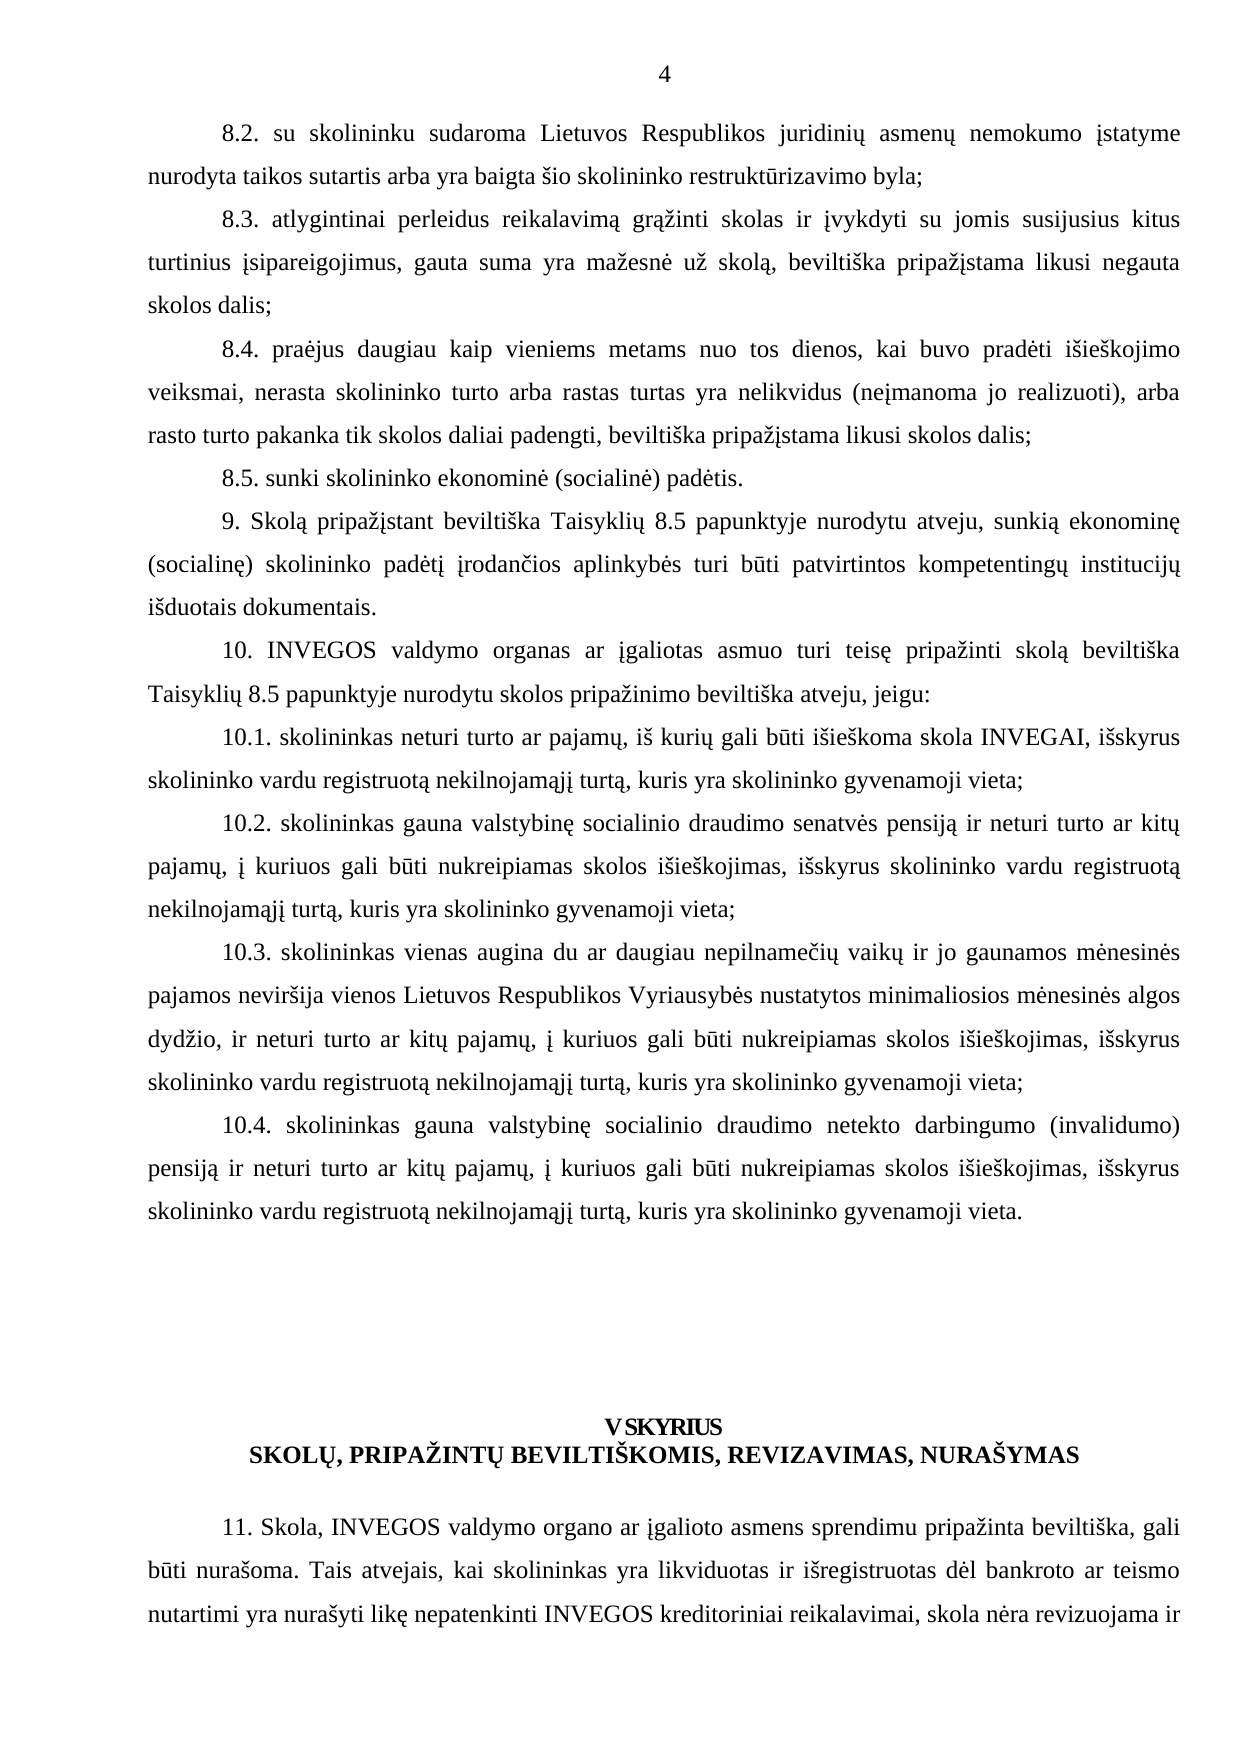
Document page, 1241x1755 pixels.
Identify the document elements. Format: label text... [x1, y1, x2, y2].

text 11. Skola, INVEGOS valdymo organo ar įgalioto asmens sprendimu pripažinta beviltiška, gali būti nurašoma. Tais atvejais, kai skolininkas yra likviduotas ir išregistruotas dėl bankroto ar teismo nutartimi yra nurašyti likę nepatenkinti INVEGOS kreditoriniai reikalavimai, skola nėra revizuojama ir [148, 1512, 1181, 1627]
text 8.5. sunki skolininko ekonominė (socialinė) padėtis. [148, 463, 1181, 492]
text 9. Skolą pripažįstant beviltiška Taisyklių 8.5 papunktyje nurodytu atveju, sunkią ekonominę (socialinę) skolininko padėtį įrodančios aplinkybės turi būti patvirtintos kompetentingų institucijų išduotais dokumentais. [148, 506, 1181, 621]
text 10.4. skolininkas gauna valstybinę socialinio draudimo netekto darbingumo (invalidumo) pensiją ir neturi turto ar kitų pajamų, į kuriuos gali būti nukreipiamas skolos išieškojimas, išskyrus skolininko vardu registruotą nekilnojamąjį turtą, kuris yra skolininko gyvenamoji vieta. [148, 1110, 1181, 1225]
text 10.3. skolininkas vienas augina du ar daugiau nepilnamečių vaikų ir jo gaunamos mėnesinės pajamos neviršija vienos Lietuvos Respublikos Vyriausybės nustatytos minimaliosios mėnesinės algos dydžio, ir neturi turto ar kitų pajamų, į kuriuos gali būti nukreipiamas skolos išieškojimas, išskyrus skolininko vardu registruotą nekilnojamąjį turtą, kuris yra skolininko gyvenamoji vieta; [148, 937, 1181, 1096]
text 8.3. atlygintinai perleidus reikalavimą grąžinti skolas ir įvykdyti su jomis susijusius kitus turtinius įsipareigojimus, gauta suma yra mažesnė už skolą, beviltiška pripažįstama likusi negauta skolos dalis; [148, 204, 1181, 319]
text 10.2. skolininkas gauna valstybinę socialinio draudimo senatvės pensiją ir neturi turto ar kitų pajamų, į kuriuos gali būti nukreipiamas skolos išieškojimas, išskyrus skolininko vardu registruotą nekilnojamąjį turtą, kuris yra skolininko gyvenamoji vieta; [148, 808, 1181, 923]
text 8.2. su skolininku sudaroma Lietuvos Respublikos juridinių asmenų nemokumo įstatyme nurodyta taikos sutartis arba yra baigta šio skolininko restruktūrizavimo byla; [148, 118, 1181, 190]
text V SKYRIUS [148, 1412, 1181, 1441]
text 8.4. praėjus daugiau kaip vieniems metams nuo tos dienos, kai buvo pradėti išieškojimo veiksmai, nerasta skolininko turto arba rastas turtas yra nelikvidus (neįmanoma jo realizuoti), arba rasto turto pakanka tik skolos daliai padengti, beviltiška pripažįstama likusi skolos dalis; [148, 334, 1181, 449]
text SKOLŲ, PRIPAŽINTŲ BEVILTIŠKOMIS, REVIZAVIMAS, NURAŠYMAS [148, 1441, 1181, 1469]
text 10.1. skolininkas neturi turto ar pajamų, iš kurių gali būti išieškoma skola INVEGAI, išskyrus skolininko vardu registruotą nekilnojamąjį turtą, kuris yra skolininko gyvenamoji vieta; [148, 722, 1181, 794]
text 10. INVEGOS valdymo organas ar įgaliotas asmuo turi teisę pripažinti skolą beviltiška Taisyklių 8.5 papunktyje nurodytu skolos pripažinimo beviltiška atveju, jeigu: [148, 636, 1181, 707]
